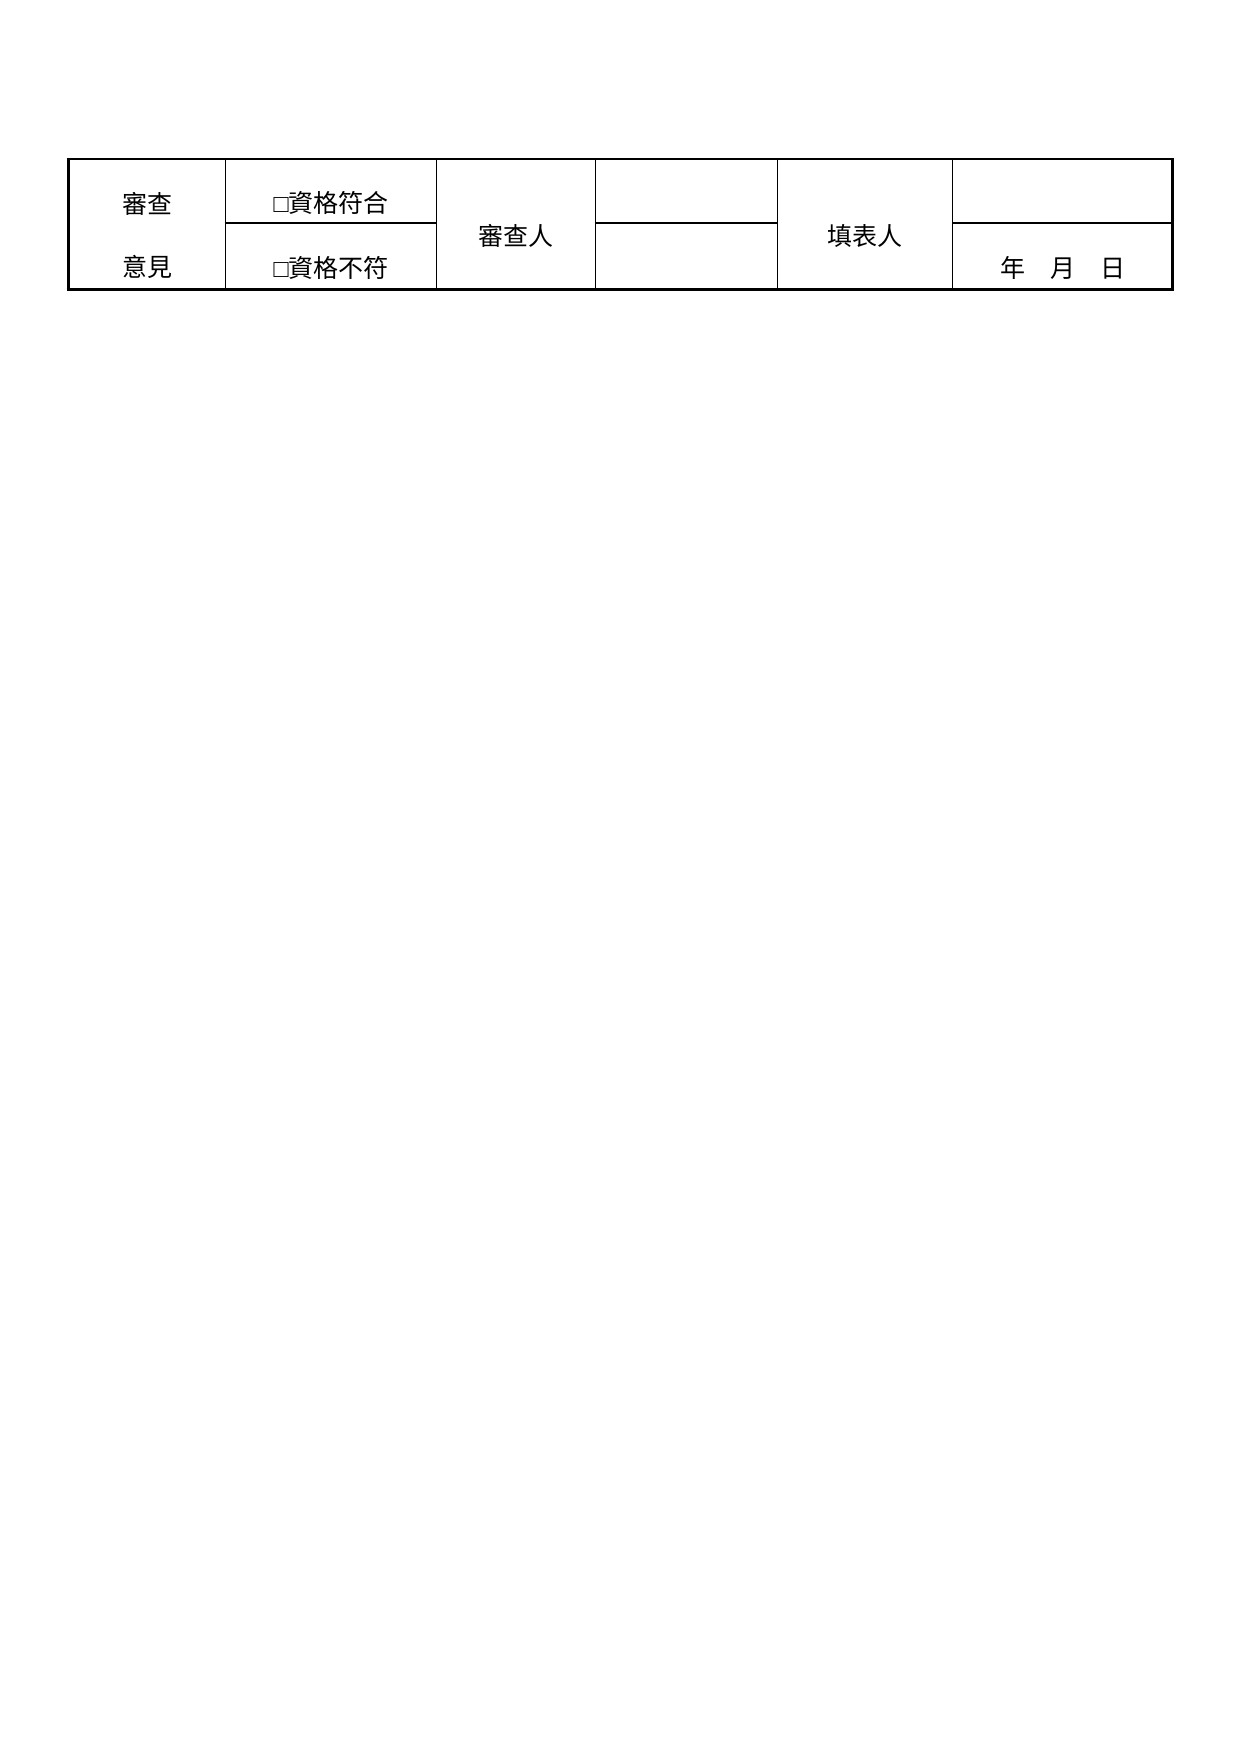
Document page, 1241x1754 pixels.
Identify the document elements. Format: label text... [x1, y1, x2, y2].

table_cell [596, 160, 777, 222]
table_cell 填表人 [778, 160, 952, 288]
table_cell 審查人 [437, 160, 595, 288]
table_cell □資格符合 [226, 160, 436, 222]
table_cell 年 月 日 [953, 224, 1171, 288]
table_cell □資格不符 [226, 224, 436, 288]
table_cell 審查 意見 [70, 160, 225, 288]
table_cell [953, 160, 1171, 222]
table_cell [596, 224, 777, 288]
